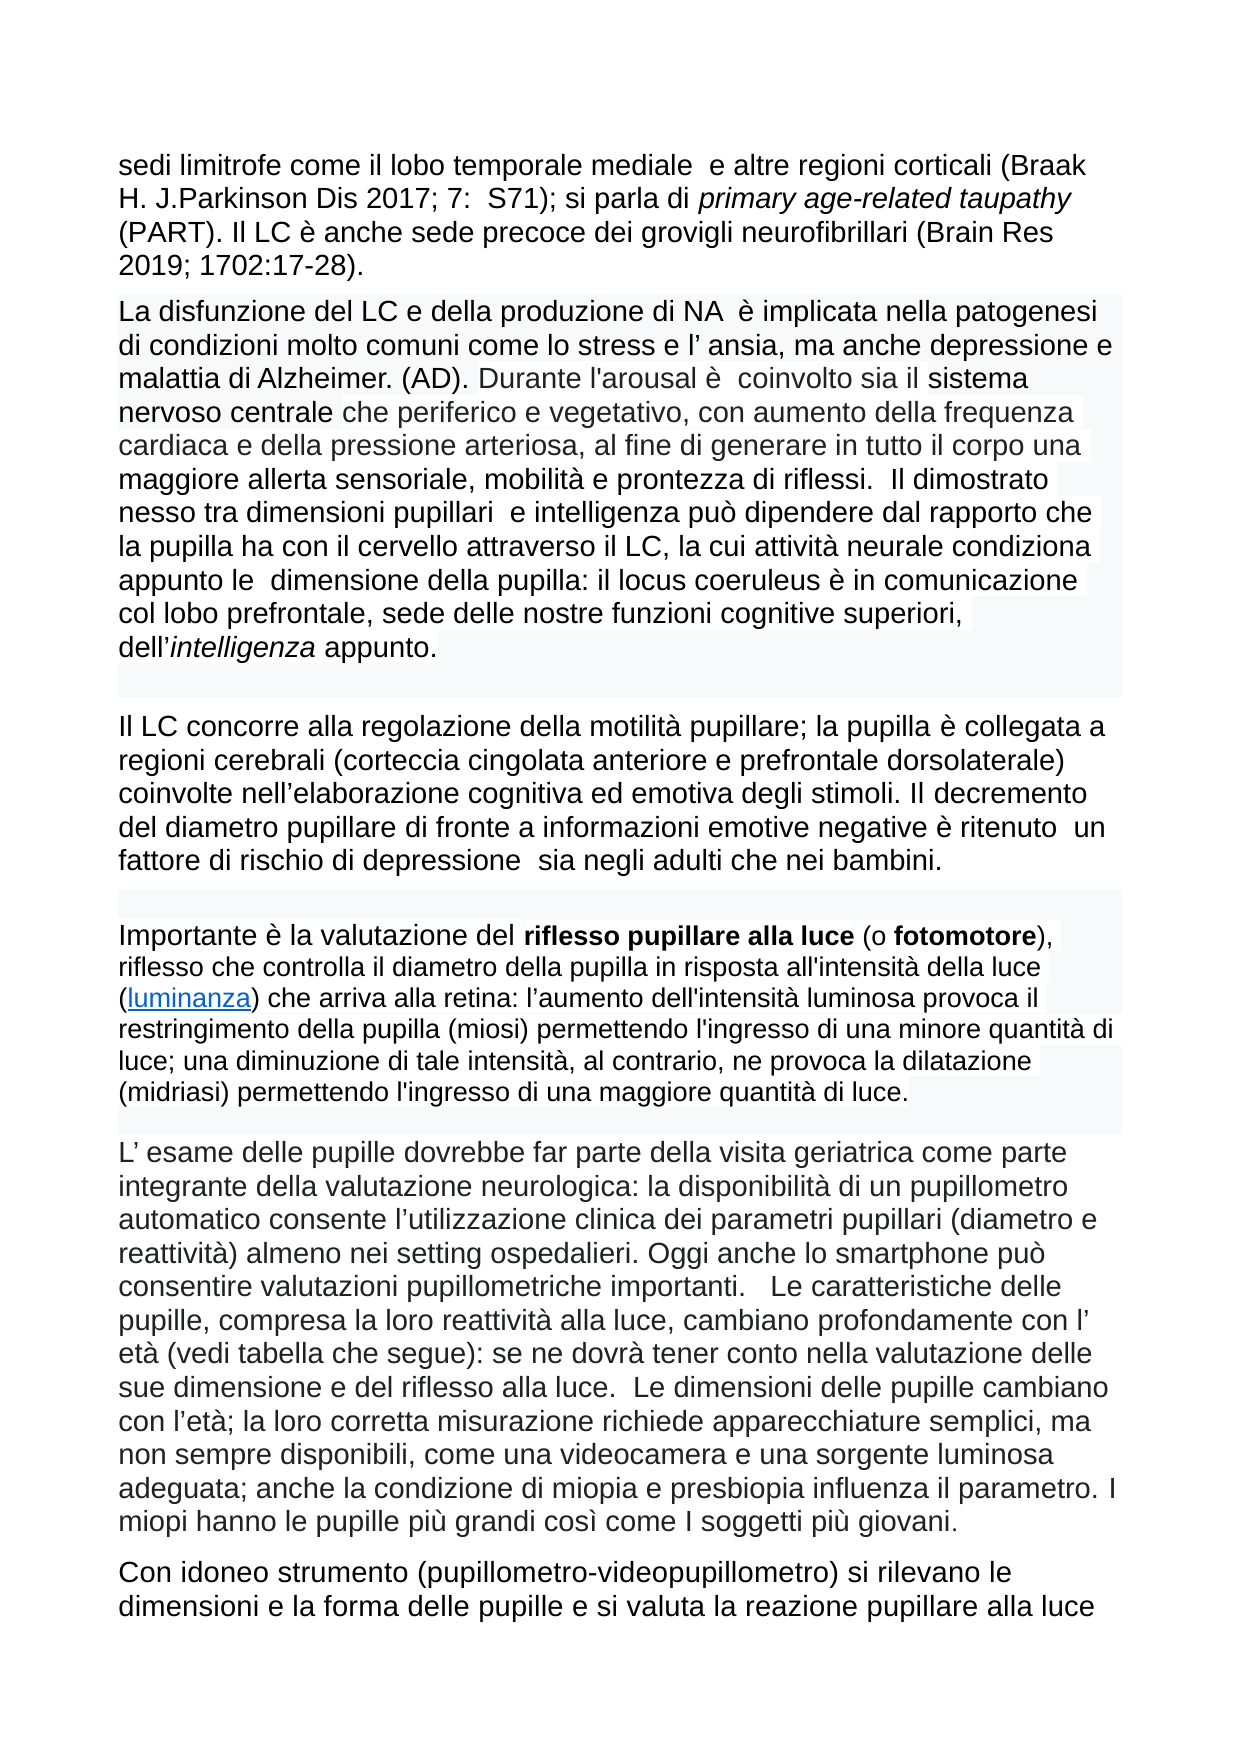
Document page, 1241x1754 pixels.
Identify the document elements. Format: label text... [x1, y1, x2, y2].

text sedi limitrofe come il lobo temporale mediale e altre regioni corticali (Braak H. J.Parkinson Dis 2017; 7: S71); si parla di primary age-related taupathy (PART). Il LC è anche sede precoce dei grovigli neurofibrillari (Brain Res 2019; 1702:17-28). [118, 148, 1122, 282]
text Importante è la valutazione del riflesso pupillare alla luce (o fotomotore), riflesso che controlla il diametro della pupilla in risposta all'intensità della luce (luminanza) che arriva alla retina: l’aumento dell'intensità luminosa provoca il restringimento della pupilla (miosi) permettendo l'ingresso di una minore quantità di luce; una diminuzione di tale intensità, al contrario, ne provoca la dilatazione (midriasi) permettendo l'ingresso di una maggiore quantità di luce. [118, 917, 1122, 1107]
text La disfunzione del LC e della produzione di NA è implicata nella patogenesi di condizioni molto comuni come lo stress e l’ ansia, ma anche depressione e malattia di Alzheimer. (AD). Durante l'arousal è coinvolto sia il sistema nervoso centrale che periferico e vegetativo, con aumento della frequenza cardiaca e della pressione arteriosa, al fine di generare in tutto il corpo una maggiore allerta sensoriale, mobilità e prontezza di riflessi. Il dimostrato nesso tra dimensioni pupillari e intelligenza può dipendere dal rapporto che la pupilla ha con il cervello attraverso il LC, la cui attività neurale condiziona appunto le dimensione della pupilla: il locus coeruleus è in comunicazione col lobo prefrontale, sede delle nostre funzioni cognitive superiori, dell’intelligenza appunto. [118, 294, 1122, 663]
text Con idoneo strumento (pupillometro-videopupillometro) si rilevano le dimensioni e la forma delle pupille e si valuta la reazione pupillare alla luce [118, 1555, 1122, 1622]
text Il LC concorre alla regolazione della motilità pupillare; la pupilla è collegata a regioni cerebrali (corteccia cingolata anteriore e prefrontale dorsolaterale) coinvolte nell’elaborazione cognitiva ed emotiva degli stimoli. Il decremento del diametro pupillare di fronte a informazioni emotive negative è ritenuto un fattore di rischio di depressione sia negli adulti che nei bambini. [118, 709, 1122, 877]
text L’ esame delle pupille dovrebbe far parte della visita geriatrica come parte integrante della valutazione neurologica: la disponibilità di un pupillometro automatico consente l’utilizzazione clinica dei parametri pupillari (diametro e reattività) almeno nei setting ospedalieri. Oggi anche lo smartphone può consentire valutazioni pupillometriche importanti. Le caratteristiche delle pupille, compresa la loro reattività alla luce, cambiano profondamente con l’ età (vedi tabella che segue): se ne dovrà tener conto nella valutazione delle sue dimensione e del riflesso alla luce. Le dimensioni delle pupille cambiano con l’età; la loro corretta misurazione richiede apparecchiature semplici, ma non sempre disponibili, come una videocamera e una sorgente luminosa adeguata; anche la condizione di miopia e presbiopia influenza il parametro. I miopi hanno le pupille più grandi così come I soggetti più giovani. [118, 1135, 1122, 1538]
